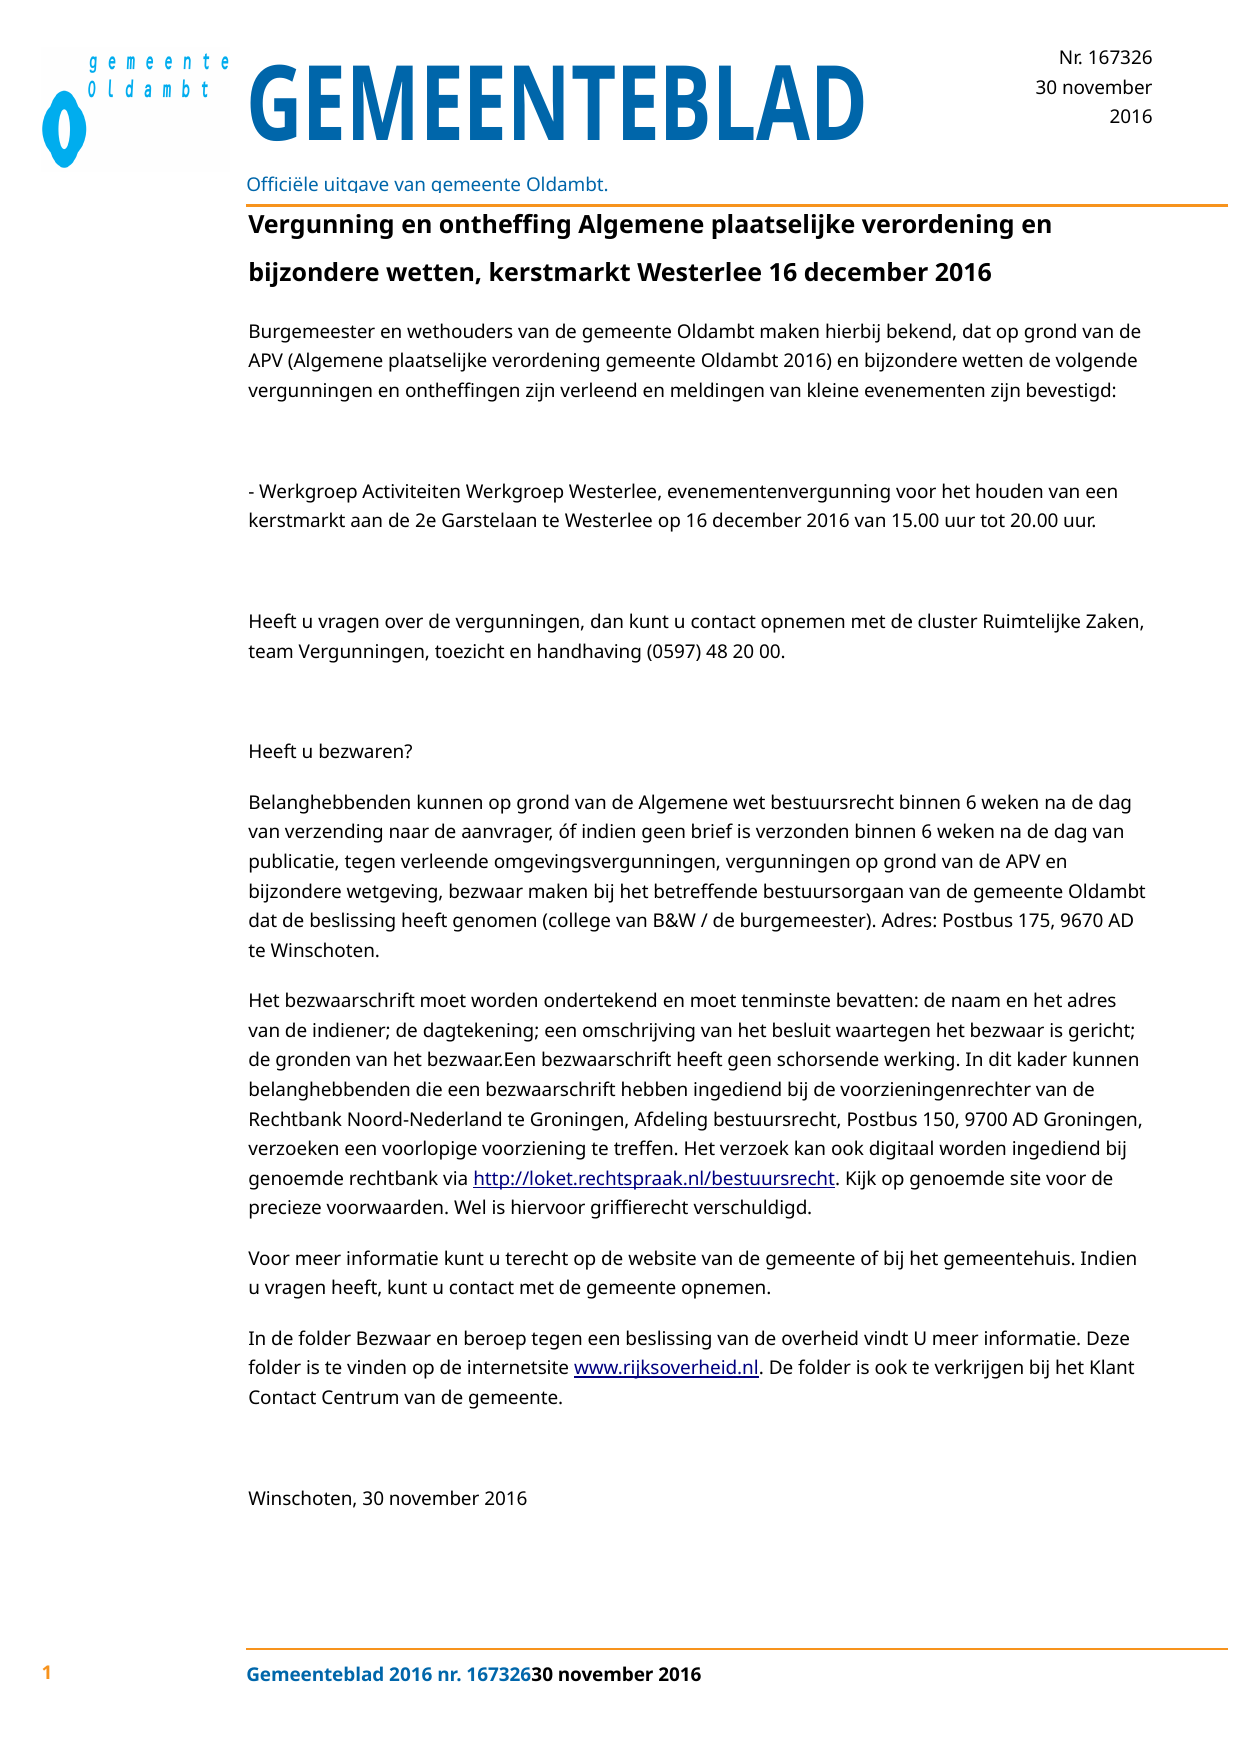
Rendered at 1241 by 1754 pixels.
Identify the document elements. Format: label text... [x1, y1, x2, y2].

text Vergunning en ontheffing Algemene plaatselijke verordening en bijzondere wetten, kerstmarkt Westerlee 16 december 2016 [248, 207, 1152, 288]
text Belanghebbenden kunnen op grond van de Algemene wet bestuursrecht binnen 6 weken na de dag van verzending naar de aanvrager, óf indien geen brief is verzonden binnen 6 weken na de dag van publicatie, tegen verleende omgevingsvergunningen, vergunningen op grond van de APV en bijzondere wetgeving, bezwaar maken bij het betreffende bestuursorgaan van de gemeente Oldambt dat de beslissing heeft genomen (college van B&W / de burgemeester). Adres: Postbus 175, 9670 AD te Winschoten. [248, 789, 1152, 963]
text Heeft u bezwaren? [248, 739, 1152, 764]
text Heeft u vragen over de vergunningen, dan kunt u contact opnemen met de cluster Ruimtelijke Zaken, team Vergunningen, toezicht en handhaving (0597) 48 20 00. [248, 608, 1152, 664]
text Het bezwaarschrift moet worden ondertekend en moet tenminste bevatten: de naam en het adres van de indiener; de dagtekening; een omschrijving van het besluit waartegen het bezwaar is gericht; de gronden van het bezwaar.Een bezwaarschrift heeft geen schorsende werking. In dit kader kunnen belanghebbenden die een bezwaarschrift hebben ingediend bij de voorzieningenrechter van de Rechtbank Noord-Nederland te Groningen, Afdeling bestuursrecht, Postbus 150, 9700 AD Groningen, verzoeken een voorlopige voorziening te treffen. Het verzoek kan ook digitaal worden ingediend bij genoemde rechtbank via http://loket.rechtspraak.nl/bestuursrecht. Kijk op genoemde site voor de precieze voorwaarden. Wel is hiervoor griffierecht verschuldigd. [248, 987, 1152, 1220]
text Winschoten, 30 november 2016 [248, 1485, 1152, 1511]
text Burgemeester en wethouders van de gemeente Oldambt maken hierbij bekend, dat op grond van de APV (Algemene plaatselijke verordening gemeente Oldambt 2016) en bijzondere wetten de volgende vergunningen en ontheffingen zijn verleend en meldingen van kleine evenementen zijn bevestigd: [248, 318, 1152, 403]
text Voor meer informatie kunt u terecht op de website van de gemeente of bij het gemeentehuis. Indien u vragen heeft, kunt u contact met de gemeente opnemen. [248, 1245, 1152, 1300]
text - Werkgroep Activiteiten Werkgroep Westerlee, evenementenvergunning voor het houden van een kerstmarkt aan de 2e Garstelaan te Westerlee op 16 december 2016 van 15.00 uur tot 20.00 uur. [248, 478, 1152, 533]
text In de folder Bezwaar en beroep tegen een beslissing van de overheid vindt U meer informatie. Deze folder is te vinden op de internetsite www.rijksoverheid.nl. De folder is ook te verkrijgen bij het Klant Contact Centrum van de gemeente. [248, 1325, 1152, 1410]
picture [41, 47, 231, 172]
